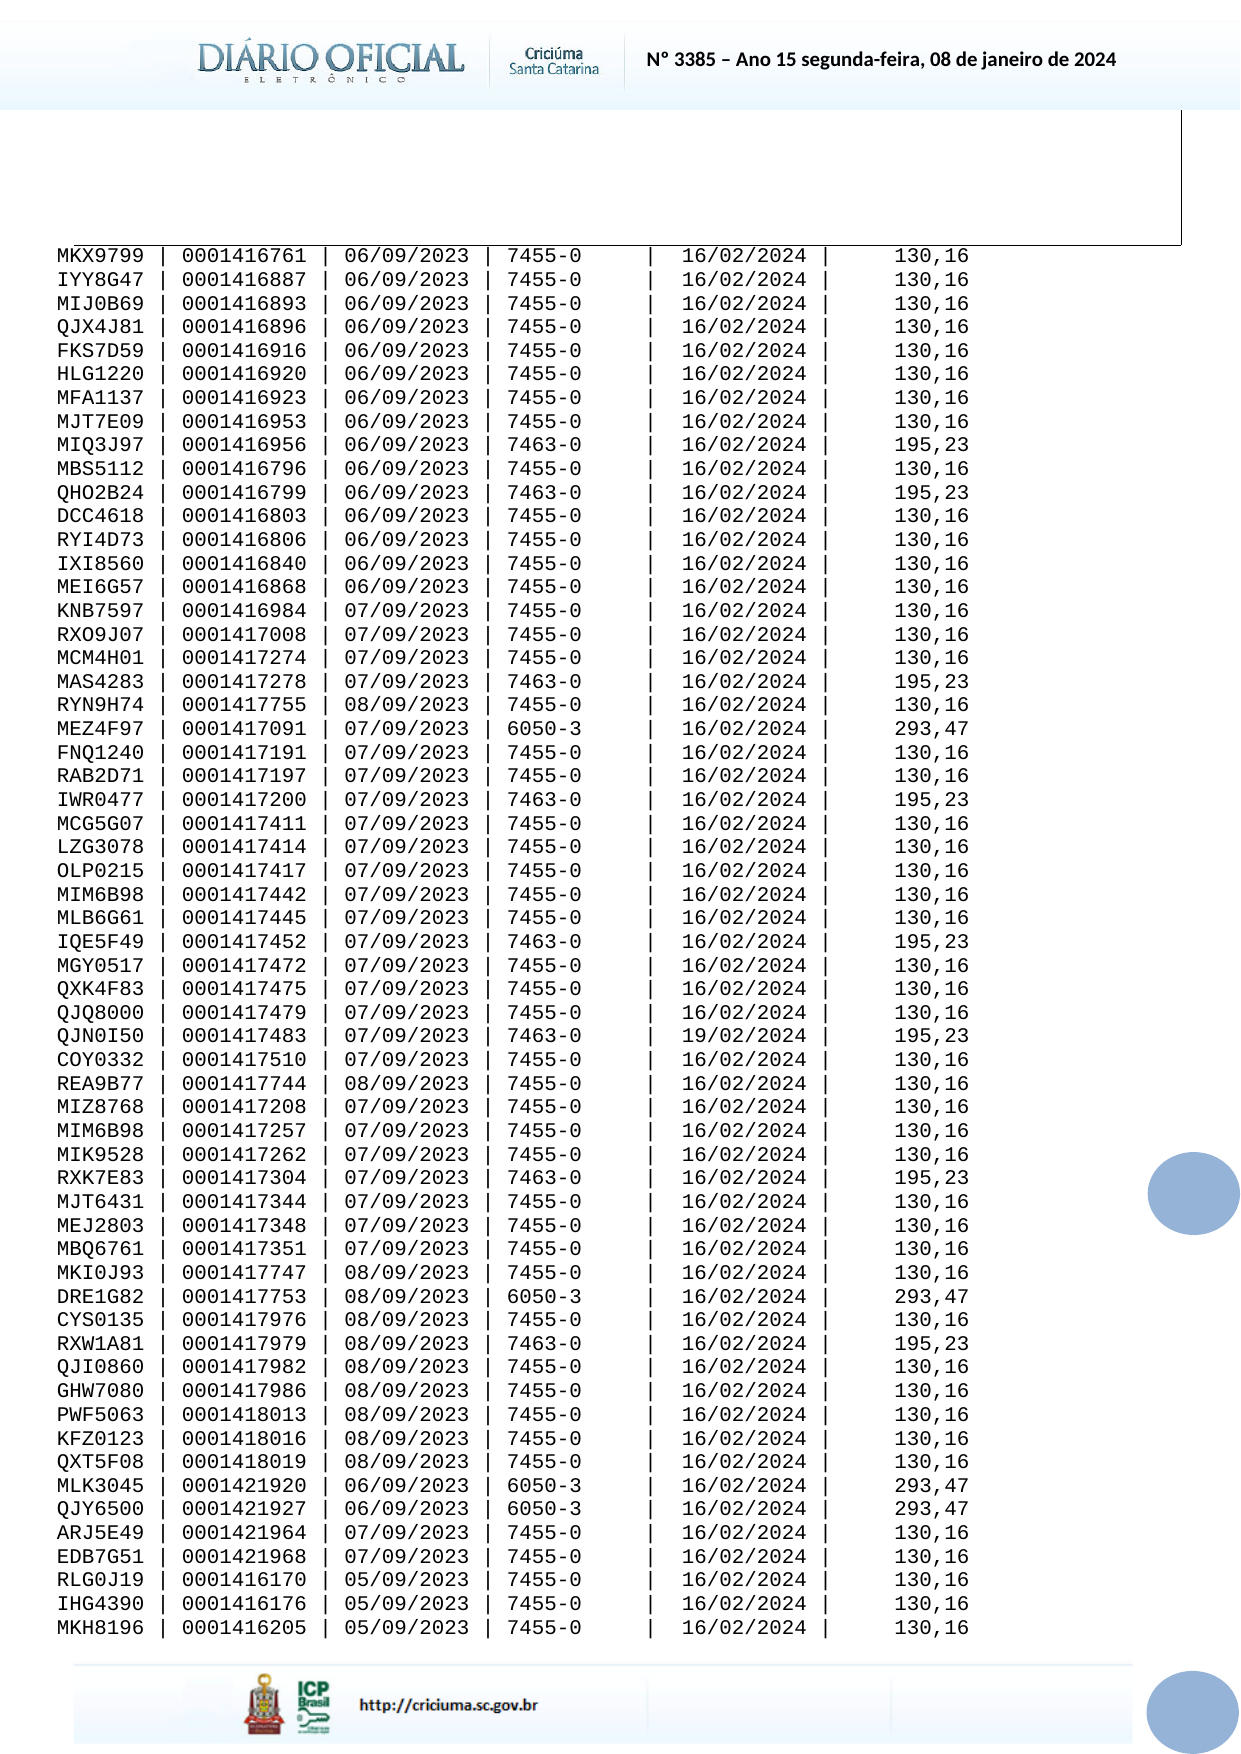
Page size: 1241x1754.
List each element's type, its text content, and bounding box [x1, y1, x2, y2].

text DRE1G82 | 0001417753 | 08/09/2023 | 6050-3 | 16/02/2024 | 293,47 [44, 1286, 1181, 1309]
text REA9B77 | 0001417744 | 08/09/2023 | 7455-0 | 16/02/2024 | 130,16 [44, 1073, 1181, 1096]
text CYS0135 | 0001417976 | 08/09/2023 | 7455-0 | 16/02/2024 | 130,16 [44, 1309, 1181, 1333]
text QJQ8000 | 0001417479 | 07/09/2023 | 7455-0 | 16/02/2024 | 130,16 [44, 1002, 1181, 1026]
text KFZ0123 | 0001418016 | 08/09/2023 | 7455-0 | 16/02/2024 | 130,16 [44, 1427, 1181, 1451]
text MJT6431 | 0001417344 | 07/09/2023 | 7455-0 | 16/02/2024 | 130,16 [44, 1191, 1153, 1215]
text IQE5F49 | 0001417452 | 07/09/2023 | 7463-0 | 16/02/2024 | 195,23 [44, 931, 1181, 954]
text IHG4390 | 0001416176 | 05/09/2023 | 7455-0 | 16/02/2024 | 130,16 [44, 1593, 1181, 1617]
text FNQ1240 | 0001417191 | 07/09/2023 | 7455-0 | 16/02/2024 | 130,16 [44, 742, 1181, 765]
text FKS7D59 | 0001416916 | 06/09/2023 | 7455-0 | 16/02/2024 | 130,16 [44, 340, 1181, 363]
text QJI0860 | 0001417982 | 08/09/2023 | 7455-0 | 16/02/2024 | 130,16 [44, 1357, 1181, 1380]
text QJY6500 | 0001421927 | 06/09/2023 | 6050-3 | 16/02/2024 | 293,47 [44, 1498, 1181, 1522]
text OLP0215 | 0001417417 | 07/09/2023 | 7455-0 | 16/02/2024 | 130,16 [44, 860, 1181, 884]
text RYN9H74 | 0001417755 | 08/09/2023 | 7455-0 | 16/02/2024 | 130,16 [44, 694, 1181, 718]
text MBQ6761 | 0001417351 | 07/09/2023 | 7455-0 | 16/02/2024 | 130,16 [44, 1238, 1181, 1262]
text MEJ2803 | 0001417348 | 07/09/2023 | 7455-0 | 16/02/2024 | 130,16 [44, 1215, 1181, 1238]
text EDB7G51 | 0001421968 | 07/09/2023 | 7455-0 | 16/02/2024 | 130,16 [44, 1546, 1181, 1569]
text MIM6B98 | 0001417442 | 07/09/2023 | 7455-0 | 16/02/2024 | 130,16 [44, 884, 1181, 907]
text MKX9799 | 0001416761 | 06/09/2023 | 7455-0 | 16/02/2024 | 130,16 [44, 245, 1181, 269]
text IWR0477 | 0001417200 | 07/09/2023 | 7463-0 | 16/02/2024 | 195,23 [44, 789, 1181, 813]
text MJT7E09 | 0001416953 | 06/09/2023 | 7455-0 | 16/02/2024 | 130,16 [44, 411, 1181, 434]
text RXO9J07 | 0001417008 | 07/09/2023 | 7455-0 | 16/02/2024 | 130,16 [44, 623, 1181, 647]
text QHO2B24 | 0001416799 | 06/09/2023 | 7463-0 | 16/02/2024 | 195,23 [44, 482, 1181, 505]
text MFA1137 | 0001416923 | 06/09/2023 | 7455-0 | 16/02/2024 | 130,16 [44, 387, 1181, 411]
text KNB7597 | 0001416984 | 07/09/2023 | 7455-0 | 16/02/2024 | 130,16 [44, 600, 1181, 623]
text MGY0517 | 0001417472 | 07/09/2023 | 7455-0 | 16/02/2024 | 130,16 [44, 954, 1181, 978]
text MEZ4F97 | 0001417091 | 07/09/2023 | 6050-3 | 16/02/2024 | 293,47 [44, 718, 1181, 742]
text QXK4F83 | 0001417475 | 07/09/2023 | 7455-0 | 16/02/2024 | 130,16 [44, 978, 1181, 1002]
text MEI6G57 | 0001416868 | 06/09/2023 | 7455-0 | 16/02/2024 | 130,16 [44, 576, 1181, 600]
text MIQ3J97 | 0001416956 | 06/09/2023 | 7463-0 | 16/02/2024 | 195,23 [44, 434, 1181, 458]
text MAS4283 | 0001417278 | 07/09/2023 | 7463-0 | 16/02/2024 | 195,23 [44, 671, 1181, 694]
text MKH8196 | 0001416205 | 05/09/2023 | 7455-0 | 16/02/2024 | 130,16 [44, 1617, 1181, 1640]
text GHW7080 | 0001417986 | 08/09/2023 | 7455-0 | 16/02/2024 | 130,16 [44, 1380, 1181, 1404]
text QJX4J81 | 0001416896 | 06/09/2023 | 7455-0 | 16/02/2024 | 130,16 [44, 316, 1181, 340]
text COY0332 | 0001417510 | 07/09/2023 | 7455-0 | 16/02/2024 | 130,16 [44, 1049, 1181, 1073]
text HLG1220 | 0001416920 | 06/09/2023 | 7455-0 | 16/02/2024 | 130,16 [44, 363, 1181, 387]
text QXT5F08 | 0001418019 | 08/09/2023 | 7455-0 | 16/02/2024 | 130,16 [44, 1451, 1181, 1475]
text MCG5G07 | 0001417411 | 07/09/2023 | 7455-0 | 16/02/2024 | 130,16 [44, 813, 1181, 836]
text MBS5112 | 0001416796 | 06/09/2023 | 7455-0 | 16/02/2024 | 130,16 [44, 458, 1181, 482]
text RYI4D73 | 0001416806 | 06/09/2023 | 7455-0 | 16/02/2024 | 130,16 [44, 529, 1181, 553]
text IXI8560 | 0001416840 | 06/09/2023 | 7455-0 | 16/02/2024 | 130,16 [44, 553, 1181, 576]
text QJN0I50 | 0001417483 | 07/09/2023 | 7463-0 | 19/02/2024 | 195,23 [44, 1026, 1181, 1049]
text RLG0J19 | 0001416170 | 05/09/2023 | 7455-0 | 16/02/2024 | 130,16 [44, 1569, 1181, 1593]
text MLK3045 | 0001421920 | 06/09/2023 | 6050-3 | 16/02/2024 | 293,47 [44, 1475, 1181, 1498]
text MKI0J93 | 0001417747 | 08/09/2023 | 7455-0 | 16/02/2024 | 130,16 [44, 1262, 1181, 1286]
text ARJ5E49 | 0001421964 | 07/09/2023 | 7455-0 | 16/02/2024 | 130,16 [44, 1522, 1181, 1546]
text RXW1A81 | 0001417979 | 08/09/2023 | 7463-0 | 16/02/2024 | 195,23 [44, 1333, 1181, 1357]
text MIJ0B69 | 0001416893 | 06/09/2023 | 7455-0 | 16/02/2024 | 130,16 [44, 292, 1181, 316]
text RXK7E83 | 0001417304 | 07/09/2023 | 7463-0 | 16/02/2024 | 195,23 [44, 1167, 1157, 1191]
text DCC4618 | 0001416803 | 06/09/2023 | 7455-0 | 16/02/2024 | 130,16 [44, 505, 1181, 529]
text MIZ8768 | 0001417208 | 07/09/2023 | 7455-0 | 16/02/2024 | 130,16 [44, 1096, 1181, 1120]
text LZG3078 | 0001417414 | 07/09/2023 | 7455-0 | 16/02/2024 | 130,16 [44, 836, 1181, 860]
text PWF5063 | 0001418013 | 08/09/2023 | 7455-0 | 16/02/2024 | 130,16 [44, 1404, 1181, 1427]
text IYY8G47 | 0001416887 | 06/09/2023 | 7455-0 | 16/02/2024 | 130,16 [44, 269, 1181, 292]
text MCM4H01 | 0001417274 | 07/09/2023 | 7455-0 | 16/02/2024 | 130,16 [44, 647, 1181, 671]
text RAB2D71 | 0001417197 | 07/09/2023 | 7455-0 | 16/02/2024 | 130,16 [44, 765, 1181, 789]
text MIK9528 | 0001417262 | 07/09/2023 | 7455-0 | 16/02/2024 | 130,16 [44, 1144, 1181, 1167]
text MIM6B98 | 0001417257 | 07/09/2023 | 7455-0 | 16/02/2024 | 130,16 [44, 1120, 1181, 1144]
text MLB6G61 | 0001417445 | 07/09/2023 | 7455-0 | 16/02/2024 | 130,16 [44, 907, 1181, 931]
